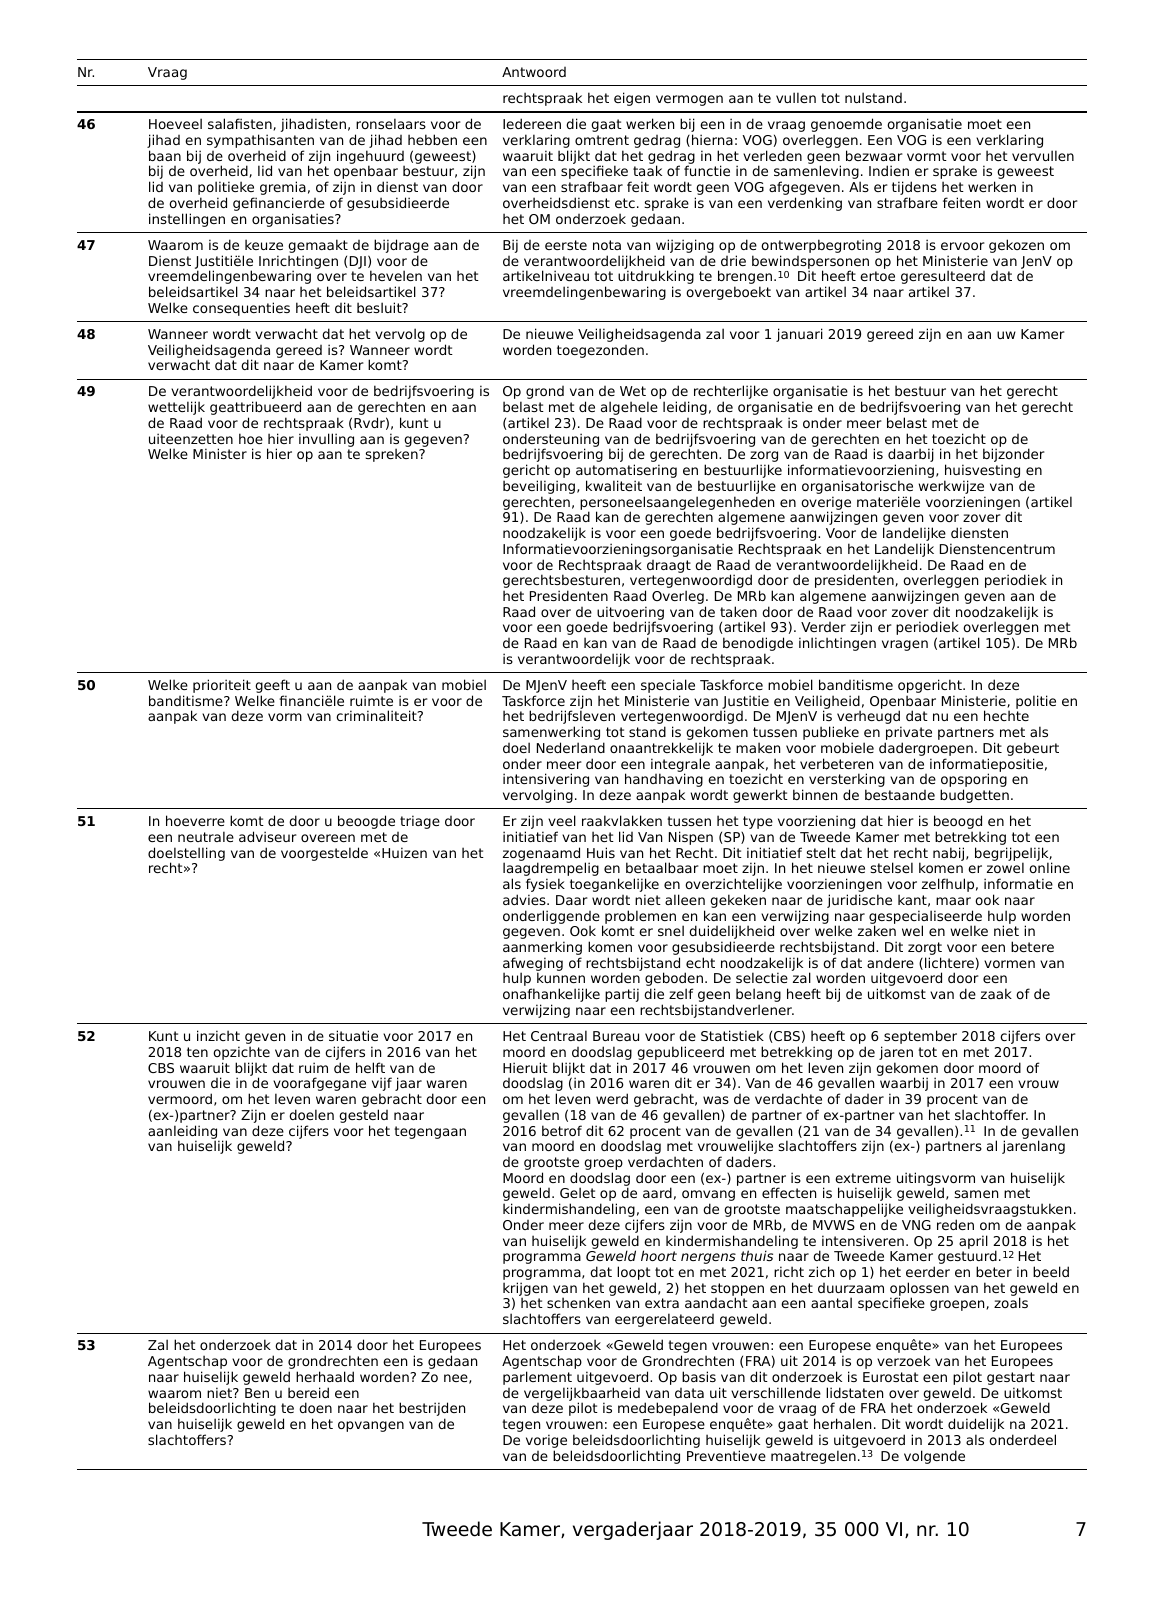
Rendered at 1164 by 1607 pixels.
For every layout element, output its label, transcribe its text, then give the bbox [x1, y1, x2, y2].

table_cell 49 [77, 380, 142, 672]
table_cell Wanneer wordt verwacht dat het vervolg op de Veiligheidsagenda gereed is? Wanneer wordt verwacht dat dit naar de Kamer komt? [142, 322, 496, 378]
table_cell De nieuwe Veiligheidsagenda zal voor 1 januari 2019 gereed zijn en aan uw Kamer worden toegezonden. [496, 322, 1087, 378]
table_cell 53 [77, 1334, 142, 1469]
table_cell Welke prioriteit geeft u aan de aanpak van mobiel banditisme? Welke financiële ruimte is er voor de aanpak van deze vorm van criminaliteit? [142, 673, 496, 808]
table_cell Bij de eerste nota van wijziging op de ontwerpbegroting 2018 is ervoor gekozen om de verantwoordelijkheid van de drie bewindspersonen op het Ministerie van JenV op artikelniveau tot uitdrukking te brengen.10 Dit heeft ertoe geresulteerd dat de vreemdelingenbewaring is overgeboekt van artikel 34 naar artikel 37. [496, 233, 1087, 321]
table_cell 50 [77, 673, 142, 808]
table_cell Op grond van de Wet op de rechterlijke organisatie is het bestuur van het gerecht belast met de algehele leiding, de organisatie en de bedrijfsvoering van het gerecht (artikel 23). De Raad voor de rechtspraak is onder meer belast met de ondersteuning van de bedrijfsvoering van de gerechten en het toezicht op de bedrijfsvoering bij de gerechten. De zorg van de Raad is daarbij in het bijzonder gericht op automatisering en bestuurlijke informatievoorziening, huisvesting en beveiliging, kwaliteit van de bestuurlijke en organisatorische werkwijze van de gerechten, personeelsaangelegenheden en overige materiële voorzieningen (artikel 91). De Raad kan de gerechten algemene aanwijzingen geven voor zover dit noodzakelijk is voor een goede bedrijfsvoering. Voor de landelijke diensten Informatievoorzieningsorganisatie Rechtspraak en het Landelijk Dienstencentrum voor de Rechtspraak draagt de Raad de verantwoordelijkheid. De Raad en de gerechtsbesturen, vertegenwoordigd door de presidenten, overleggen periodiek in het Presidenten Raad Overleg. De MRb kan algemene aanwijzingen geven aan de Raad over de uitvoering van de taken door de Raad voor zover dit noodzakelijk is voor een goede bedrijfsvoering (artikel 93). Verder zijn er periodiek overleggen met de Raad en kan van de Raad de benodigde inlichtingen vragen (artikel 105). De MRb is verantwoordelijk voor de rechtspraak. [496, 380, 1087, 672]
table_cell Waarom is de keuze gemaakt de bijdrage aan de Dienst Justitiële Inrichtingen (DJI) voor de vreemdelingenbewaring over te hevelen van het beleidsartikel 34 naar het beleidsartikel 37? Welke consequenties heeft dit besluit? [142, 233, 496, 321]
table_cell 52 [77, 1024, 142, 1332]
table_cell Er zijn veel raakvlakken tussen het type voorziening dat hier is beoogd en het initiatief van het lid Van Nispen (SP) van de Tweede Kamer met betrekking tot een zogenaamd Huis van het Recht. Dit initiatief stelt dat het recht nabij, begrijpelijk, laagdrempelig en betaalbaar moet zijn. In het nieuwe stelsel komen er zowel online als fysiek toegankelijke en overzichtelijke voorzieningen voor zelfhulp, informatie en advies. Daar wordt niet alleen gekeken naar de juridische kant, maar ook naar onderliggende problemen en kan een verwijzing naar gespecialiseerde hulp worden gegeven. Ook komt er snel duidelijkheid over welke zaken wel en welke niet in aanmerking komen voor gesubsidieerde rechtsbijstand. Dit zorgt voor een betere afweging of rechtsbijstand echt noodzakelijk is of dat andere (lichtere) vormen van hulp kunnen worden geboden. De selectie zal worden uitgevoerd door een onafhankelijke partij die zelf geen belang heeft bij de uitkomst van de zaak of de verwijzing naar een rechtsbijstandverlener. [496, 809, 1087, 1023]
table_cell [142, 86, 496, 111]
table_header Vraag [142, 60, 496, 85]
table_cell De verantwoordelijkheid voor de bedrijfsvoering is wettelijk geattribueerd aan de gerechten en aan de Raad voor de rechtspraak (Rvdr), kunt u uiteenzetten hoe hier invulling aan is gegeven? Welke Minister is hier op aan te spreken? [142, 380, 496, 672]
table_cell Het Centraal Bureau voor de Statistiek (CBS) heeft op 6 september 2018 cijfers over moord en doodslag gepubliceerd met betrekking op de jaren tot en met 2017. Hieruit blijkt dat in 2017 46 vrouwen om het leven zijn gekomen door moord of doodslag (in 2016 waren dit er 34). Van de 46 gevallen waarbij in 2017 een vrouw om het leven werd gebracht, was de verdachte of dader in 39 procent van de gevallen (18 van de 46 gevallen) de partner of ex-partner van het slachtoffer. In 2016 betrof dit 62 procent van de gevallen (21 van de 34 gevallen).11 In de gevallen van moord en doodslag met vrouwelijke slachtoffers zijn (ex-) partners al jarenlang de grootste groep verdachten of daders. Moord en doodslag door een (ex-) partner is een extreme uitingsvorm van huiselijk geweld. Gelet op de aard, omvang en effecten is huiselijk geweld, samen met kindermishandeling, een van de grootste maatschappelijke veiligheidsvraagstukken. Onder meer deze cijfers zijn voor de MRb, de MVWS en de VNG reden om de aanpak van huiselijk geweld en kindermishandeling te intensiveren. Op 25 april 2018 is het programma Geweld hoort nergens thuis naar de Tweede Kamer gestuurd.12Het programma, dat loopt tot en met 2021, richt zich op 1) het eerder en beter in beeld krijgen van het geweld, 2) het stoppen en het duurzaam oplossen van het geweld en 3) het schenken van extra aandacht aan een aantal specifieke groepen, zoals slachtoffers van eergerelateerd geweld. [496, 1024, 1087, 1332]
table_cell Het onderzoek «Geweld tegen vrouwen: een Europese enquête» van het Europees Agentschap voor de Grondrechten (FRA) uit 2014 is op verzoek van het Europees parlement uitgevoerd. Op basis van dit onderzoek is Eurostat een pilot gestart naar de vergelijkbaarheid van data uit verschillende lidstaten over geweld. De uitkomst van deze pilot is medebepalend voor de vraag of de FRA het onderzoek «Geweld tegen vrouwen: een Europese enquête» gaat herhalen. Dit wordt duidelijk na 2021. De vorige beleidsdoorlichting huiselijk geweld is uitgevoerd in 2013 als onderdeel van de beleidsdoorlichting Preventieve maatregelen.13 De volgende [496, 1334, 1087, 1469]
table_cell 48 [77, 322, 142, 378]
table_cell Iedereen die gaat werken bij een in de vraag genoemde organisatie moet een verklaring omtrent gedrag (hierna: VOG) overleggen. Een VOG is een verklaring waaruit blijkt dat het gedrag in het verleden geen bezwaar vormt voor het vervullen van een specifieke taak of functie in de samenleving. Indien er sprake is geweest van een strafbaar feit wordt geen VOG afgegeven. Als er tijdens het werken in overheidsdienst etc. sprake is van een verdenking van strafbare feiten wordt er door het OM onderzoek gedaan. [496, 113, 1087, 232]
table_cell 46 [77, 113, 142, 232]
table_header Antwoord [496, 60, 1087, 85]
table_cell 51 [77, 809, 142, 1023]
table_cell 47 [77, 233, 142, 321]
table_cell [77, 86, 142, 111]
table_cell Hoeveel salafisten, jihadisten, ronselaars voor de jihad en sympathisanten van de jihad hebben een baan bij de overheid of zijn ingehuurd (geweest) bij de overheid, lid van het openbaar bestuur, zijn lid van politieke gremia, of zijn in dienst van door de overheid gefinancierde of gesubsidieerde instellingen en organisaties? [142, 113, 496, 232]
table_cell Kunt u inzicht geven in de situatie voor 2017 en 2018 ten opzichte van de cijfers in 2016 van het CBS waaruit blijkt dat ruim de helft van de vrouwen die in de voorafgegane vijf jaar waren vermoord, om het leven waren gebracht door een (ex-)partner? Zijn er doelen gesteld naar aanleiding van deze cijfers voor het tegengaan van huiselijk geweld? [142, 1024, 496, 1332]
table_cell De MJenV heeft een speciale Taskforce mobiel banditisme opgericht. In deze Taskforce zijn het Ministerie van Justitie en Veiligheid, Openbaar Ministerie, politie en het bedrijfsleven vertegenwoordigd. De MJenV is verheugd dat nu een hechte samenwerking tot stand is gekomen tussen publieke en private partners met als doel Nederland onaantrekkelijk te maken voor mobiele dadergroepen. Dit gebeurt onder meer door een integrale aanpak, het verbeteren van de informatiepositie, intensivering van handhaving en toezicht en versterking van de opsporing en vervolging. In deze aanpak wordt gewerkt binnen de bestaande budgetten. [496, 673, 1087, 808]
table_cell Zal het onderzoek dat in 2014 door het Europees Agentschap voor de grondrechten een is gedaan naar huiselijk geweld herhaald worden? Zo nee, waarom niet? Ben u bereid een beleidsdoorlichting te doen naar het bestrijden van huiselijk geweld en het opvangen van de slachtoffers? [142, 1334, 496, 1469]
table_cell In hoeverre komt de door u beoogde triage door een neutrale adviseur overeen met de doelstelling van de voorgestelde «Huizen van het recht»? [142, 809, 496, 1023]
table_cell rechtspraak het eigen vermogen aan te vullen tot nulstand. [496, 86, 1087, 111]
table_header Nr. [77, 60, 142, 85]
